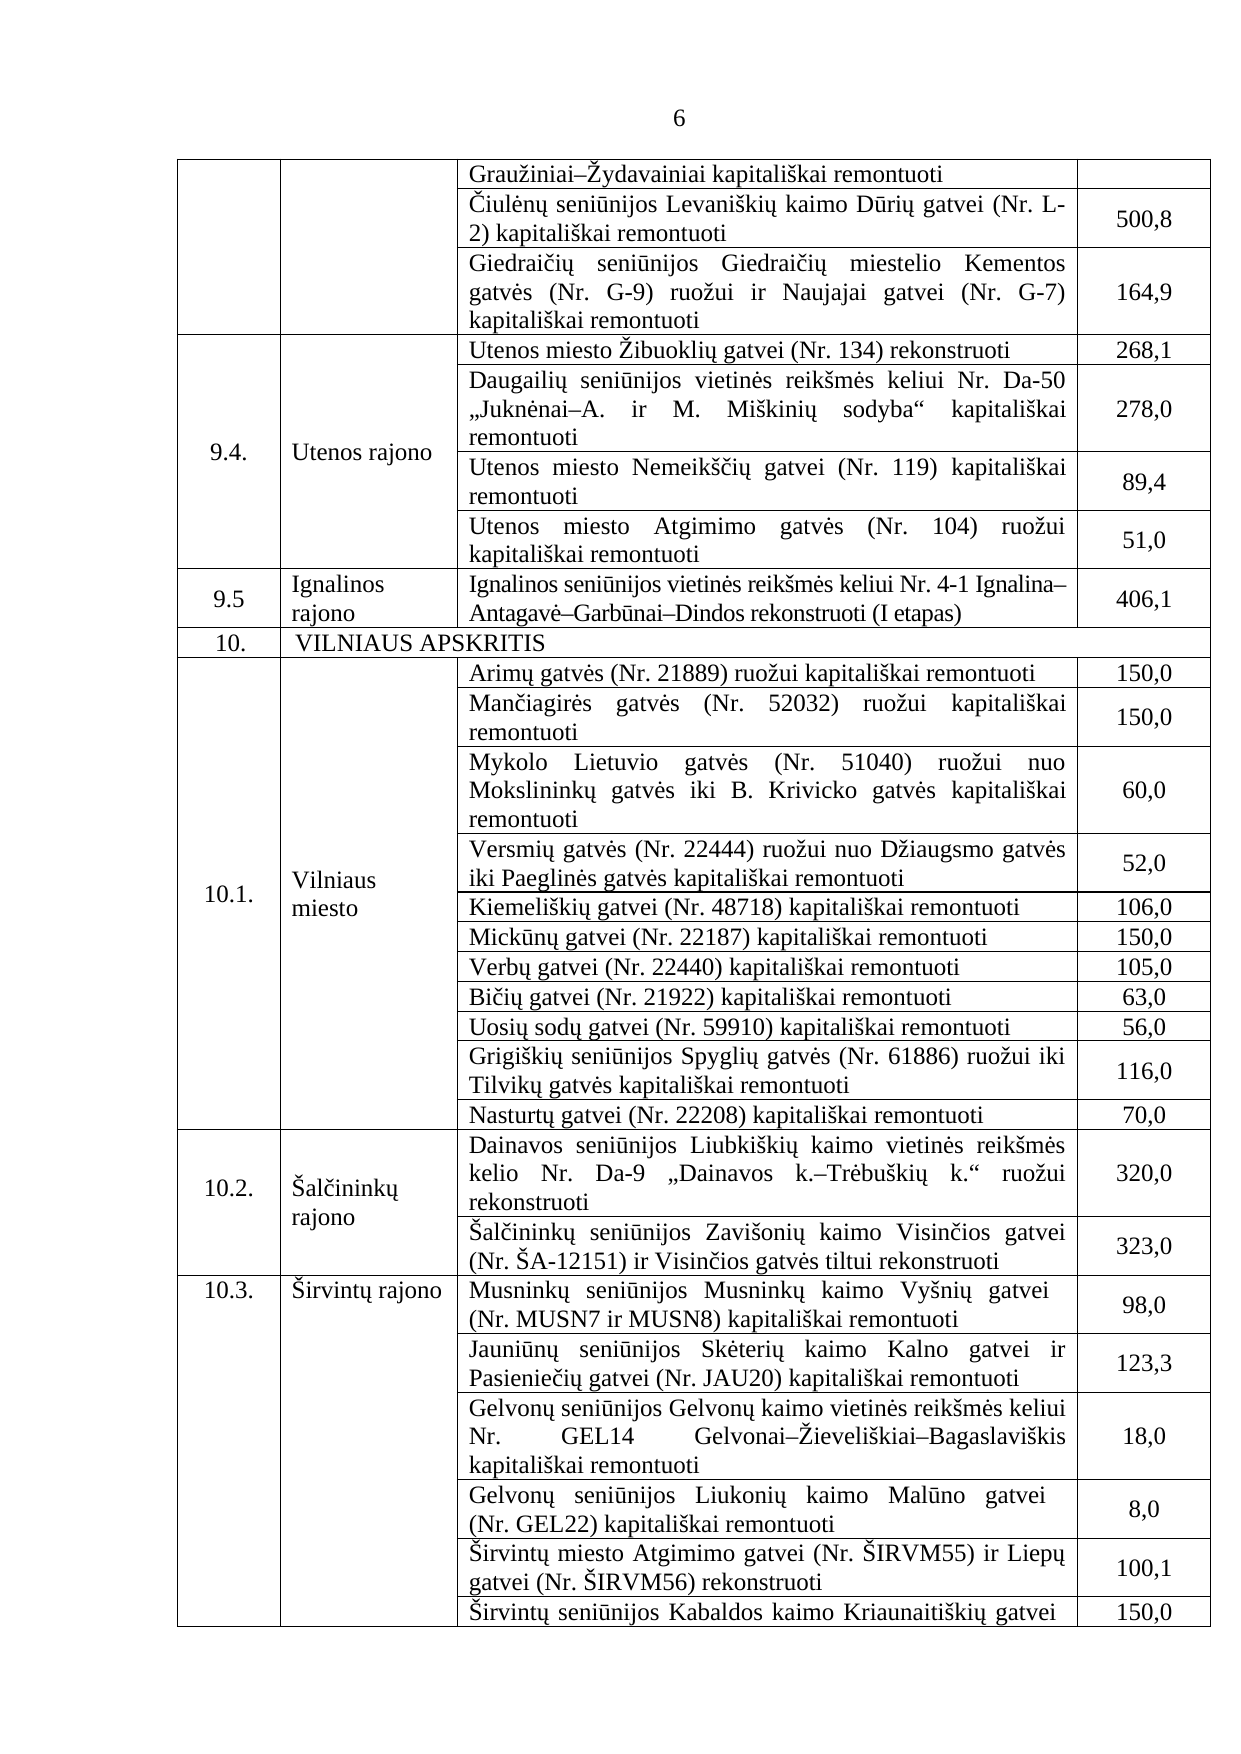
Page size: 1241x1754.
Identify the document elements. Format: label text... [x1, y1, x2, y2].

table_cell Širvintų miesto Atgimimo gatvei (Nr. ŠIRVM55) ir Liepų gatvei (Nr. ŠIRVM56) rekonstruoti [458, 1539, 1077, 1596]
table_cell Vilniaus miesto [281, 658, 457, 1129]
table_cell Giedraičių seniūnijos Giedraičių miestelio Kementos gatvės (Nr. G-9) ruožui ir Naujajai gatvei (Nr. G-7) kapitališkai remontuoti [458, 248, 1077, 334]
table_cell 89,4 [1078, 452, 1210, 510]
table_cell Graužiniai–Žydavainiai kapitališkai remontuoti [458, 160, 1077, 188]
table_cell Musninkų seniūnijos Musninkų kaimo Vyšnių gatvei (Nr. MUSN7 ir MUSN8) kapitališkai remontuoti [458, 1276, 1077, 1333]
table_cell Gelvonų seniūnijos Gelvonų kaimo vietinės reikšmės keliui Nr. GEL14 Gelvonai–Žieveliškiai–Bagaslaviškis kapitališkai remontuoti [458, 1393, 1077, 1479]
table_cell 18,0 [1078, 1393, 1210, 1479]
table_cell Čiulėnų seniūnijos Levaniškių kaimo Dūrių gatvei (Nr. L-2) kapitališkai remontuoti [458, 189, 1077, 247]
table_cell Ignalinos seniūnijos vietinės reikšmės keliui Nr. 4-1 Ignalina–Antagavė–Garbūnai–Dindos rekonstruoti (I etapas) [458, 569, 1077, 627]
table_cell Mykolo Lietuvio gatvės (Nr. 51040) ruožui nuo Mokslininkų gatvės iki B. Krivicko gatvės kapitališkai remontuoti [458, 747, 1077, 833]
table_cell Kiemeliškių gatvei (Nr. 48718) kapitališkai remontuoti [458, 893, 1077, 921]
table_cell Šalčininkų seniūnijos Zavišonių kaimo Visinčios gatvei (Nr. ŠA-12151) ir Visinčios gatvės tiltui rekonstruoti [458, 1217, 1077, 1274]
table_cell [281, 160, 457, 334]
table_cell 10.2. [178, 1130, 280, 1274]
table_cell 9.5 [178, 569, 280, 627]
table_cell 164,9 [1078, 248, 1210, 334]
table_cell 278,0 [1078, 365, 1210, 451]
table_cell 10.1. [178, 658, 280, 1129]
table_cell Gelvonų seniūnijos Liukonių kaimo Malūno gatvei (Nr. GEL22) kapitališkai remontuoti [458, 1480, 1077, 1537]
table_cell Bičių gatvei (Nr. 21922) kapitališkai remontuoti [458, 982, 1077, 1011]
table_cell 268,1 [1078, 335, 1210, 364]
table_cell Mančiagirės gatvės (Nr. 52032) ruožui kapitališkai remontuoti [458, 688, 1077, 746]
table_cell 51,0 [1078, 511, 1210, 568]
table_cell 150,0 [1078, 658, 1210, 687]
table_cell 123,3 [1078, 1334, 1210, 1392]
table_cell 320,0 [1078, 1130, 1210, 1216]
table_cell 500,8 [1078, 189, 1210, 247]
table_cell Arimų gatvės (Nr. 21889) ruožui kapitališkai remontuoti [458, 658, 1077, 687]
table_cell Širvintų seniūnijos Kabaldos kaimo Kriaunaitiškių gatvei [458, 1597, 1077, 1626]
table_cell VILNIAUS APSKRITIS [281, 628, 1210, 657]
table_cell 98,0 [1078, 1276, 1210, 1333]
table_cell [1078, 160, 1210, 188]
table_cell 116,0 [1078, 1041, 1210, 1099]
table_cell 10.3. [178, 1276, 280, 1626]
table_cell 8,0 [1078, 1480, 1210, 1537]
table_cell 323,0 [1078, 1217, 1210, 1274]
table_cell Daugailių seniūnijos vietinės reikšmės keliui Nr. Da-50 „Juknėnai–A. ir M. Miškinių sodyba“ kapitališkai remontuoti [458, 365, 1077, 451]
table_cell Utenos miesto Žibuoklių gatvei (Nr. 134) rekonstruoti [458, 335, 1077, 364]
table_cell Širvintų rajono [281, 1276, 457, 1626]
table_cell 52,0 [1078, 834, 1210, 891]
table_cell Dainavos seniūnijos Liubkiškių kaimo vietinės reikšmės kelio Nr. Da-9 „Dainavos k.–Trėbuškių k.“ ruožui rekonstruoti [458, 1130, 1077, 1216]
table_cell 10. [178, 628, 280, 657]
table_cell Utenos miesto Atgimimo gatvės (Nr. 104) ruožui kapitališkai remontuoti [458, 511, 1077, 568]
table_cell Nasturtų gatvei (Nr. 22208) kapitališkai remontuoti [458, 1100, 1077, 1129]
table_cell Uosių sodų gatvei (Nr. 59910) kapitališkai remontuoti [458, 1012, 1077, 1040]
table_cell Utenos miesto Nemeikščių gatvei (Nr. 119) kapitališkai remontuoti [458, 452, 1077, 510]
table_cell 150,0 [1078, 922, 1210, 951]
table_cell 70,0 [1078, 1100, 1210, 1129]
table_cell 100,1 [1078, 1539, 1210, 1596]
table_cell 60,0 [1078, 747, 1210, 833]
table_cell 406,1 [1078, 569, 1210, 627]
table_cell 150,0 [1078, 1597, 1210, 1626]
table_cell Jauniūnų seniūnijos Skėterių kaimo Kalno gatvei ir Pasieniečių gatvei (Nr. JAU20) kapitališkai remontuoti [458, 1334, 1077, 1392]
table_cell Utenos rajono [281, 335, 457, 568]
table_cell Verbų gatvei (Nr. 22440) kapitališkai remontuoti [458, 952, 1077, 981]
table_cell 9.4. [178, 335, 280, 568]
table_cell 106,0 [1078, 893, 1210, 921]
table_cell 63,0 [1078, 982, 1210, 1011]
table_cell 56,0 [1078, 1012, 1210, 1040]
table_cell 150,0 [1078, 688, 1210, 746]
table_cell Mickūnų gatvei (Nr. 22187) kapitališkai remontuoti [458, 922, 1077, 951]
table_cell 105,0 [1078, 952, 1210, 981]
table_cell Grigiškių seniūnijos Spyglių gatvės (Nr. 61886) ruožui iki Tilvikų gatvės kapitališkai remontuoti [458, 1041, 1077, 1099]
table_cell Versmių gatvės (Nr. 22444) ruožui nuo Džiaugsmo gatvės iki Paeglinės gatvės kapitališkai remontuoti [458, 834, 1077, 891]
table_cell Šalčininkų rajono [281, 1130, 457, 1274]
table_cell [178, 160, 280, 334]
table_cell Ignalinos rajono [281, 569, 457, 627]
